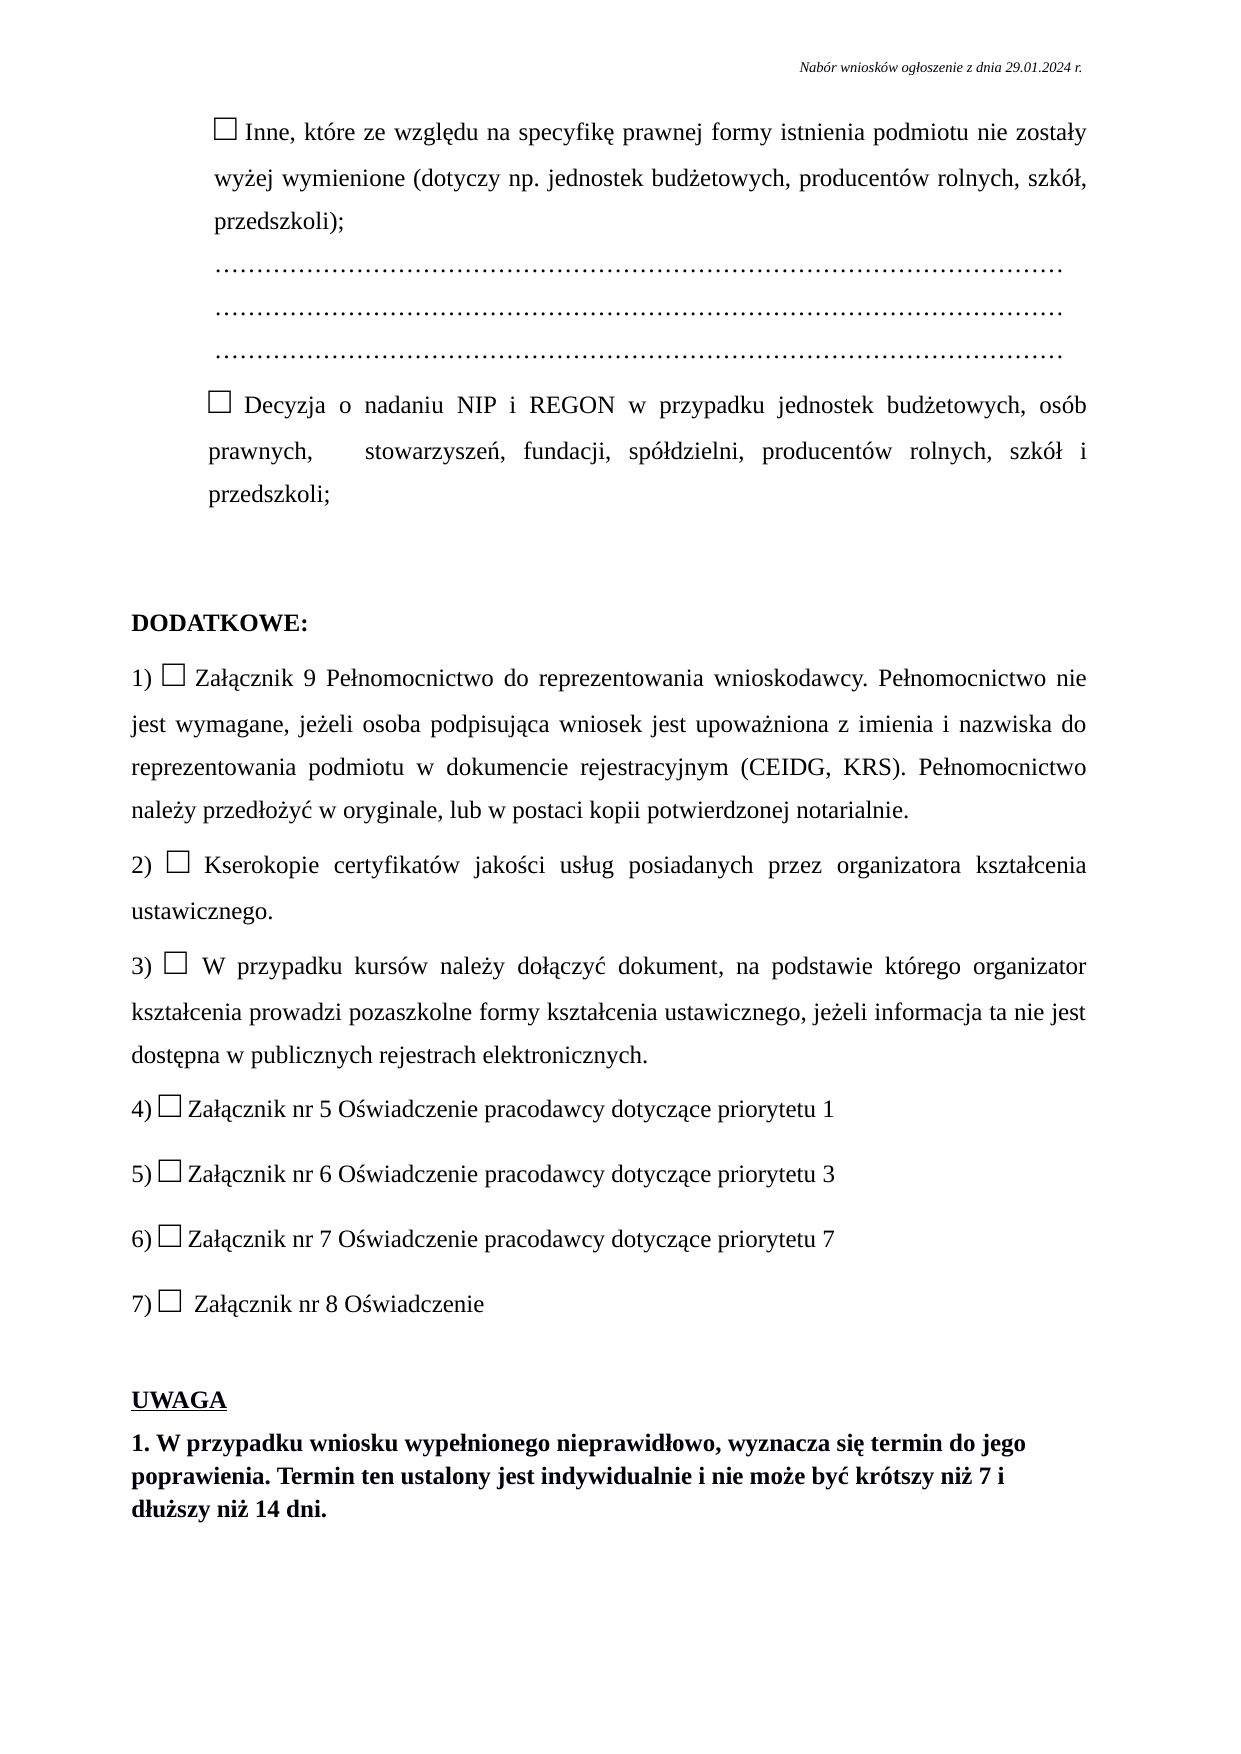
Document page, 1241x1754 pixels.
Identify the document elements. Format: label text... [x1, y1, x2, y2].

text DODATKOWE: [131, 608, 1087, 637]
list 1. W przypadku wniosku wypełnionego nieprawidłowo, wyznacza się termin do jego poprawienia. Termin ten ustalony jest indywidualnie i nie może być krótszy niż 7 i dłuższy niż 14 dni. [131, 1428, 1087, 1523]
text □ Decyzja o nadaniu NIP i REGON w przypadku jednostek budżetowych, osób prawnych, stowarzyszeń, fundacji, spółdzielni, producentów rolnych, szkół i przedszkoli; [208, 378, 1087, 508]
list 2) □ Kserokopie certyfikatów jakości usług posiadanych przez organizatora kształcenia ustawicznego. [131, 838, 1087, 925]
list 1) □ Załącznik 9 Pełnomocnictwo do reprezentowania wnioskodawcy. Pełnomocnictwo nie jest wymagane, jeżeli osoba podpisująca wniosek jest upoważniona z imienia i nazwiska do reprezentowania podmiotu w dokumencie rejestracyjnym (CEIDG, KRS). Pełnomocnictwo należy przedłożyć w oryginale, lub w postaci kopii potwierdzonej notarialnie. [131, 652, 1087, 824]
text ……………………………………………………………………………………………………………………………………………………………………………………………………………………………………………………………………………… [214, 249, 1087, 364]
list 5) □ Załącznik nr 6 Oświadczenie pracodawcy dotyczące priorytetu 3 [131, 1148, 1087, 1191]
list 6) □ Załącznik nr 7 Oświadczenie pracodawcy dotyczące priorytetu 7 [131, 1212, 1087, 1255]
list 3) □ W przypadku kursów należy dołączyć dokument, na podstawie którego organizator kształcenia prowadzi pozaszkolne formy kształcenia ustawicznego, jeżeli informacja ta nie jest dostępna w publicznych rejestrach elektronicznych. [131, 939, 1087, 1068]
list UWAGA [131, 1385, 1087, 1413]
text □ Inne, które ze względu na specyfikę prawnej formy istnienia podmiotu nie zostały wyżej wymienione (dotyczy np. jednostek budżetowych, producentów rolnych, szkół, przedszkoli); [214, 105, 1087, 235]
list 7) □ Załącznik nr 8 Oświadczenie [131, 1277, 1087, 1320]
list 4) □ Załącznik nr 5 Oświadczenie pracodawcy dotyczące priorytetu 1 [131, 1083, 1087, 1126]
